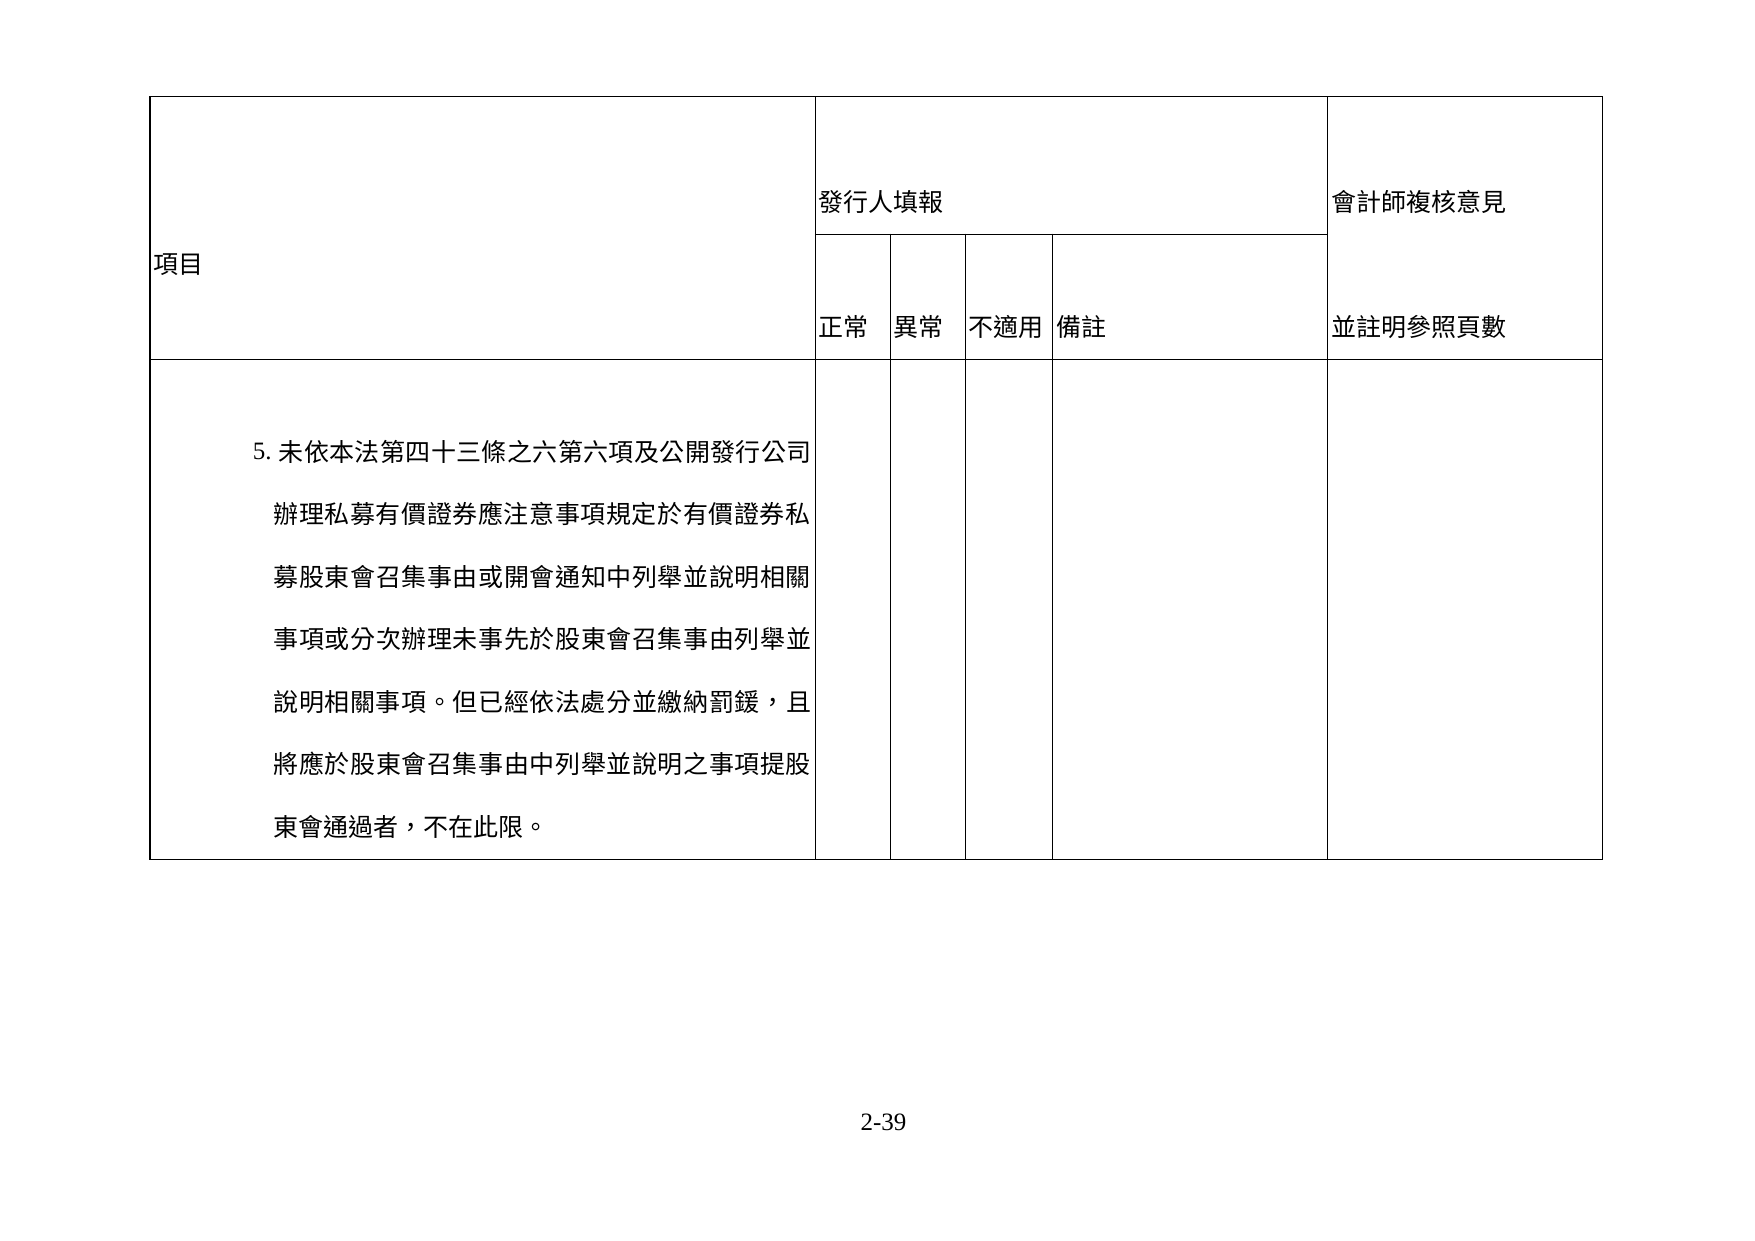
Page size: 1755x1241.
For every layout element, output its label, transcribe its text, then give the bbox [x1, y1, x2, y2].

table_cell [966, 360, 1052, 858]
table_header 發行人填報 [816, 97, 1327, 233]
table_cell [816, 360, 890, 858]
table_cell 不適用 [966, 235, 1052, 358]
table_cell 正常 [816, 235, 890, 358]
table_cell [1328, 360, 1602, 858]
table_cell 5. 未依本法第四十三條之六第六項及公開發行公司辦理私募有價證券應注意事項規定於有價證券私募股東會召集事由或開會通知中列舉並說明相關事項或分次辦理未事先於股東會召集事由列舉並說明相關事項。但已經依法處分並繳納罰鍰，且將應於股東會召集事由中列舉並說明之事項提股東會通過者，不在此限。 [151, 360, 815, 858]
table_cell [891, 360, 965, 858]
table_header 會計師複核意見 並註明參照頁數 [1328, 97, 1602, 358]
table_cell [1053, 360, 1327, 858]
table_cell 備註 [1053, 235, 1327, 358]
table_cell 異常 [891, 235, 965, 358]
table_header 項目 [151, 97, 815, 358]
